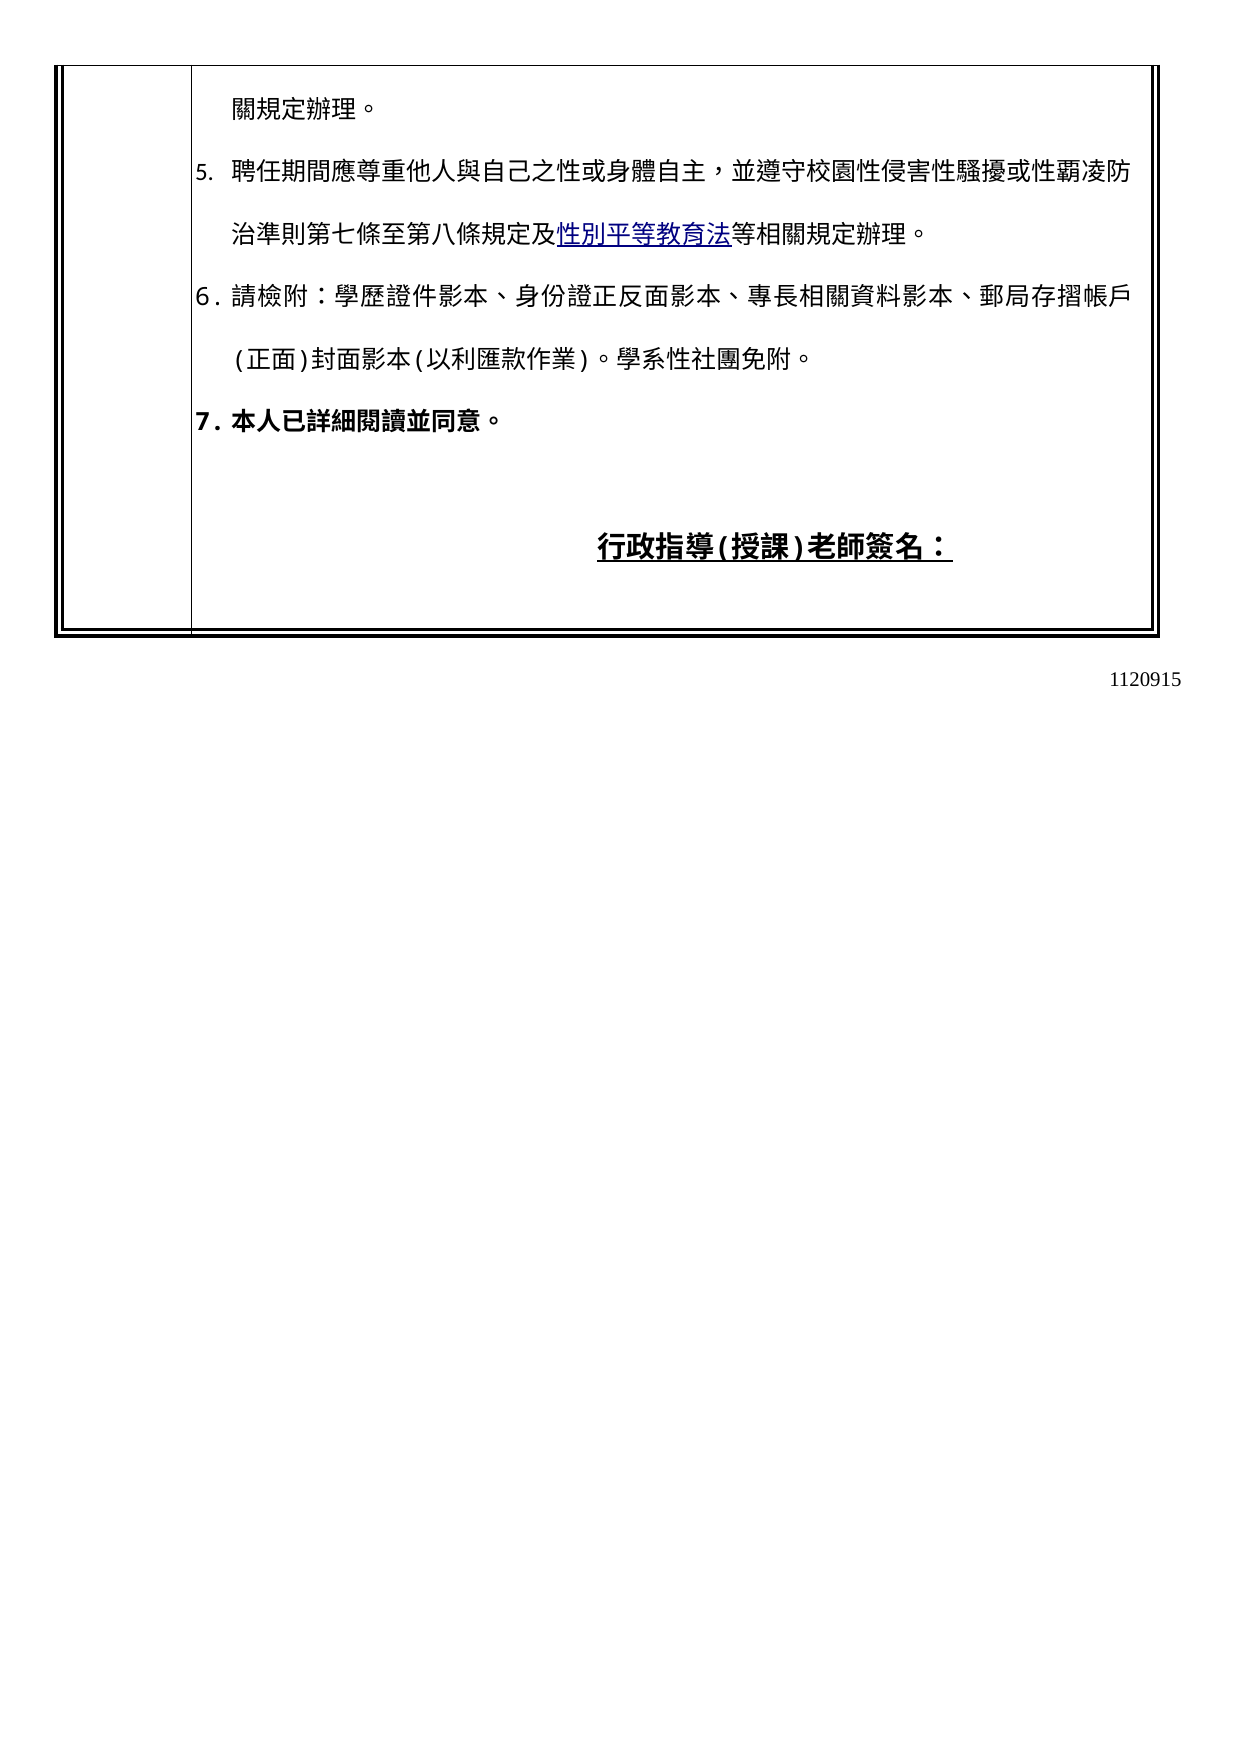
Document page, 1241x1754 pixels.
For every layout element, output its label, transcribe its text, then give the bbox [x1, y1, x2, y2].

table_cell [64, 66, 191, 628]
table_cell 注意事項： 指導老師聘任係負責各社團之例行性輔導、關懷社團同學及輔導社務運作。 指導老師接到聘書後，應於兩週內決定應聘與否，指導老師若無法應聘者，應將聘書退還註銷，由本校另聘他人。 指導老師於聘任期間，因個人因素辭職者，應於一個月前提出辭職書，並報經本校同意。 本校得基於公務需要，為蒐集、處理或利用受聘人之資料，並依個人資料保護法相關規定辦理。 聘任期間應尊重他人與自己之性或身體自主，並遵守校園性侵害性騷擾或性覇凌防治準則第七條至第八條規定及性別平等教育法等相關規定辦理。 請檢附：學歷證件影本、身份證正反面影本、專長相關資料影本、郵局存摺帳戶(正面)封面影本(以利匯款作業)。學系性社團免附。 本人已詳細閱讀並同意。 行政指導(授課)老師簽名： [192, 66, 1151, 628]
text 1120915 [59, 637, 1181, 700]
